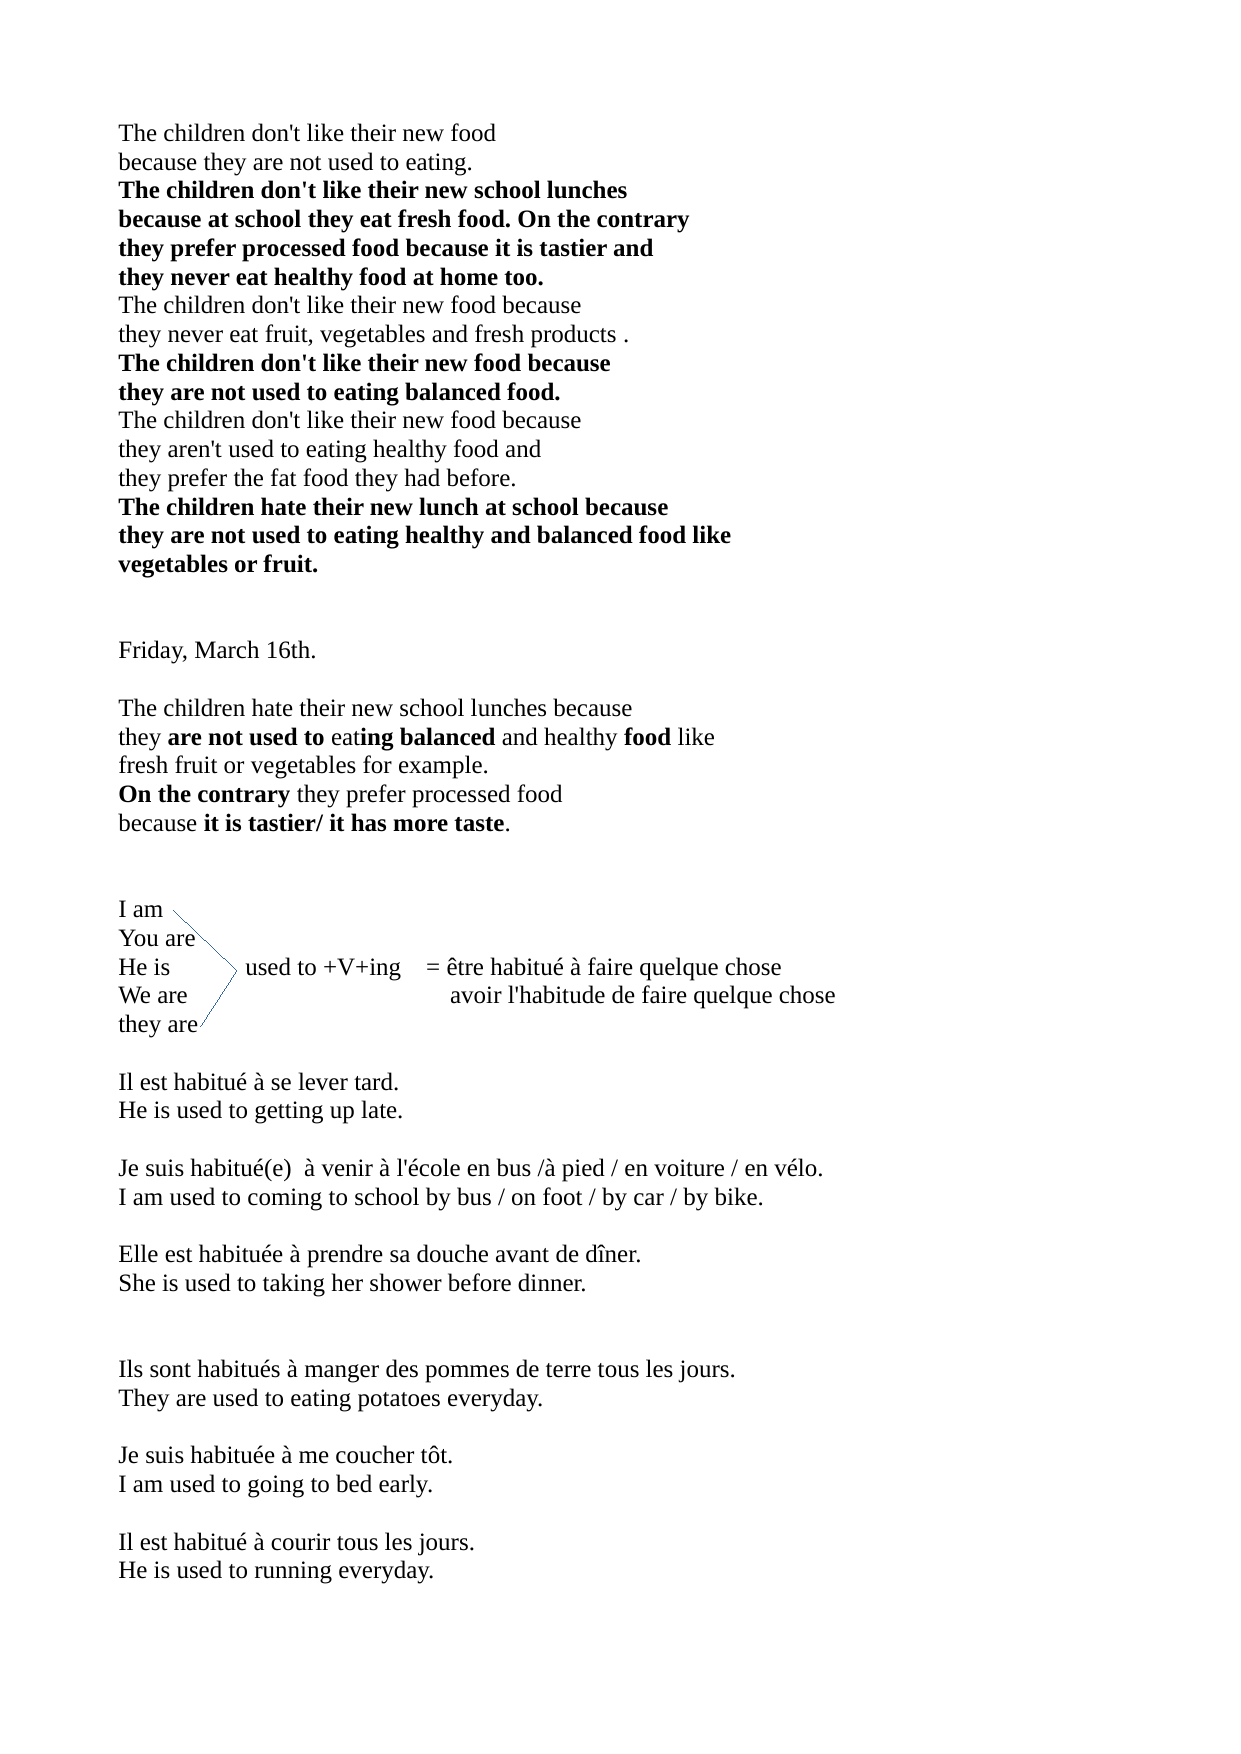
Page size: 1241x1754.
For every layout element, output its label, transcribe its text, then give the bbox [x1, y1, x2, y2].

text He is used to running everyday. [118, 1556, 1122, 1584]
text We are avoir l'habitude de faire quelque chose [118, 981, 1122, 1009]
text Elle est habituée à prendre sa douche avant de dîner. [118, 1239, 1122, 1268]
text vegetables or fruit. [118, 549, 1122, 578]
text they prefer the fat food they had before. [118, 463, 1122, 492]
text The children don't like their new food because [118, 291, 1122, 319]
text they are not used to eating healthy and balanced food like [118, 521, 1122, 549]
text I am used to coming to school by bus / on foot / by car / by bike. [118, 1182, 1122, 1211]
text Il est habitué à se lever tard. [118, 1067, 1122, 1096]
text because at school they eat fresh food. On the contrary [118, 204, 1122, 233]
text Je suis habituée à me coucher tôt. [118, 1441, 1122, 1469]
text Je suis habitué(e) à venir à l'école en bus /à pied / en voiture / en vélo. [118, 1153, 1122, 1182]
text They are used to eating potatoes everyday. [118, 1383, 1122, 1412]
text Il est habitué à courir tous les jours. [118, 1527, 1122, 1556]
text I am [118, 894, 1122, 923]
text they prefer processed food because it is tastier and [118, 233, 1122, 262]
text because it is tastier/ it has more taste. [118, 808, 1122, 837]
text The children don't like their new school lunches [118, 176, 1122, 204]
text Ils sont habitués à manger des pommes de terre tous les jours. [118, 1354, 1122, 1383]
text He is used to +V+ing = être habitué à faire quelque chose [118, 952, 1122, 981]
text He is used to getting up late. [118, 1096, 1122, 1124]
text The children hate their new school lunches because [118, 693, 1122, 722]
text they are [118, 1009, 1122, 1038]
text The children don't like their new food [118, 118, 1122, 147]
text I am used to going to bed early. [118, 1469, 1122, 1498]
text The children hate their new lunch at school because [118, 492, 1122, 521]
text because they are not used to eating. [118, 147, 1122, 176]
text She is used to taking her shower before dinner. [118, 1268, 1122, 1297]
text fresh fruit or vegetables for example. [118, 751, 1122, 779]
text The children don't like their new food because [118, 406, 1122, 434]
text they never eat healthy food at home too. [118, 262, 1122, 291]
text On the contrary they prefer processed food [118, 779, 1122, 808]
text they aren't used to eating healthy food and [118, 434, 1122, 463]
text they are not used to eating balanced and healthy food like [118, 722, 1122, 751]
text they are not used to eating balanced food. [118, 377, 1122, 406]
text they never eat fruit, vegetables and fresh products . [118, 319, 1122, 348]
text The children don't like their new food because [118, 348, 1122, 377]
text You are [118, 923, 1122, 952]
text Friday, March 16th. [118, 636, 1122, 664]
